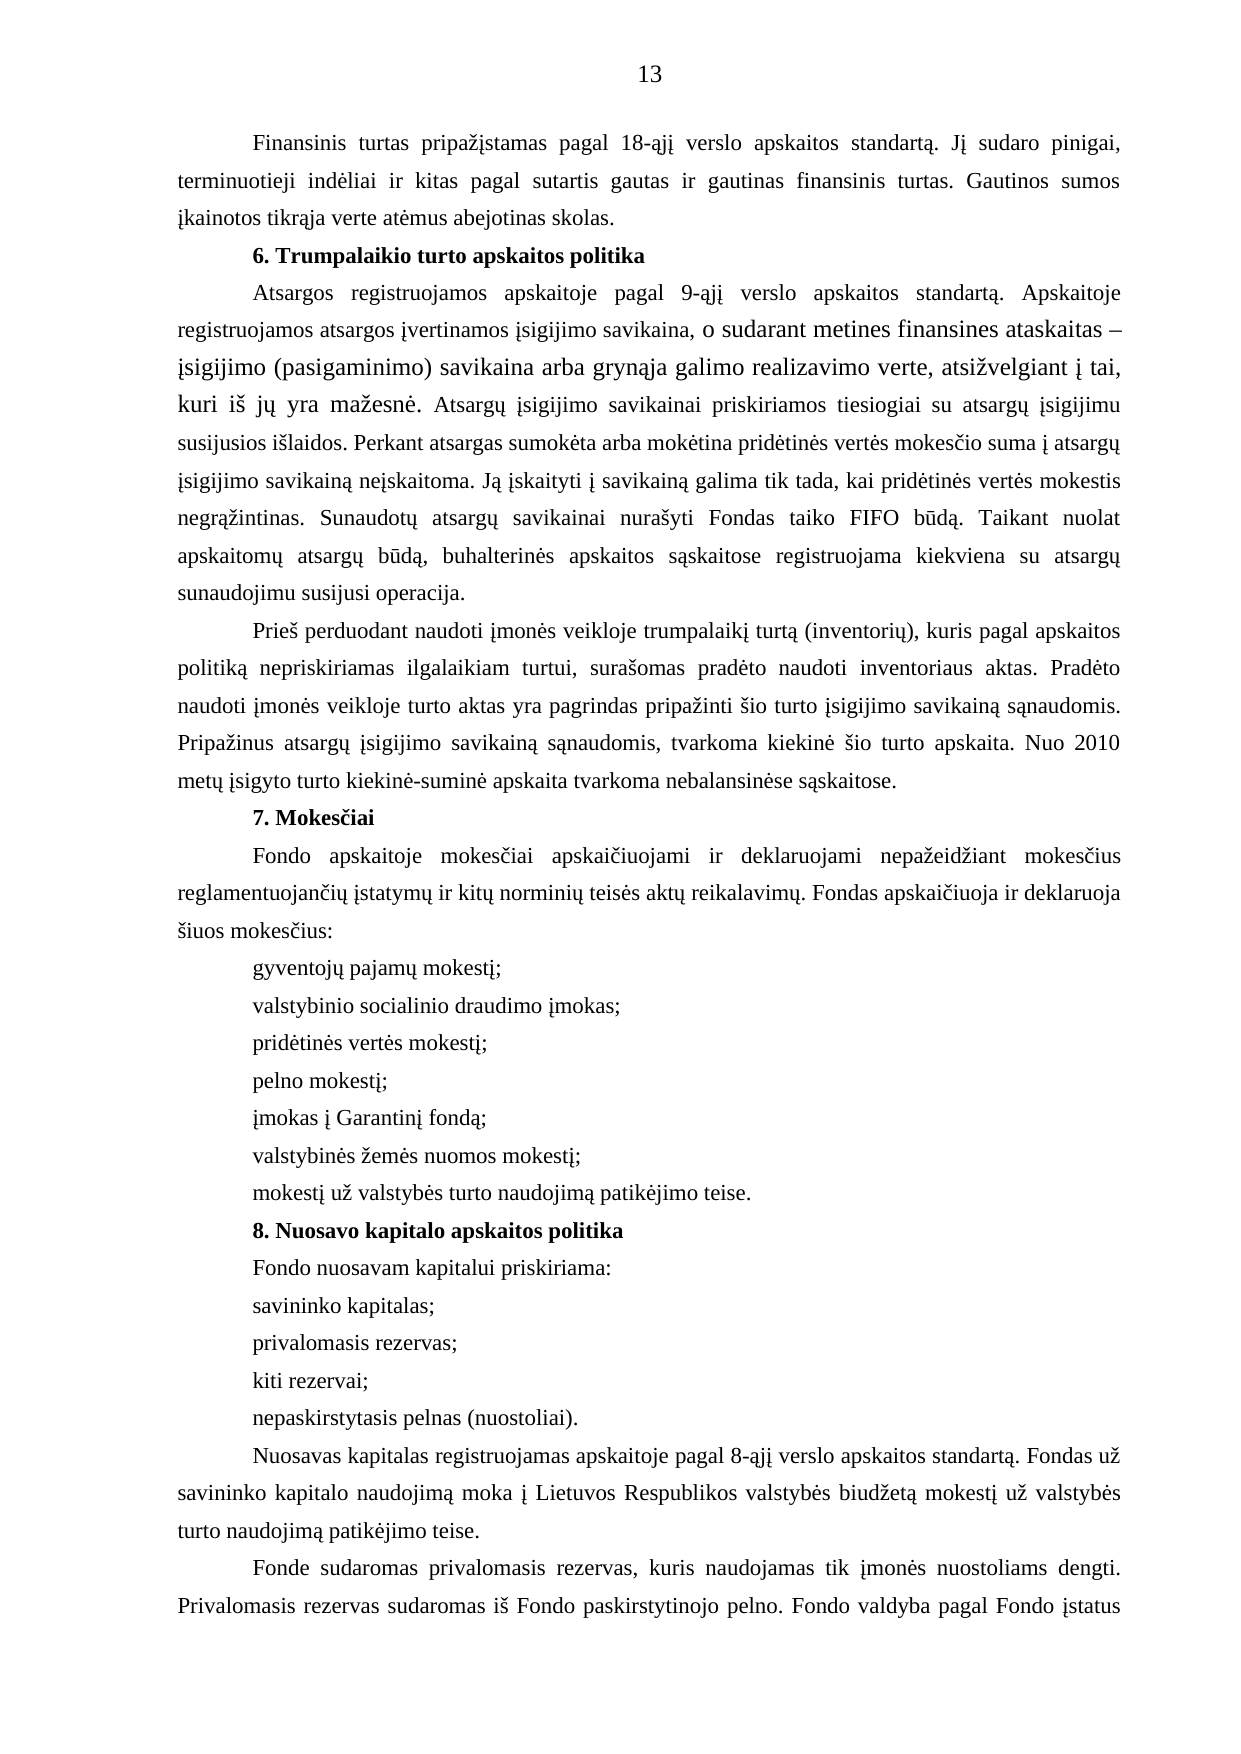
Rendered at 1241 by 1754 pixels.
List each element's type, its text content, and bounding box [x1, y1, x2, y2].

text 7. Mokesčiai [177, 793, 1122, 831]
text pridėtinės vertės mokestį; [177, 1018, 1122, 1056]
text valstybinio socialinio draudimo įmokas; [177, 981, 1122, 1018]
text mokestį už valstybės turto naudojimą patikėjimo teise. [177, 1168, 1122, 1206]
text privalomasis rezervas; [177, 1318, 1122, 1356]
text Fondo apskaitoje mokesčiai apskaičiuojami ir deklaruojami nepažeidžiant mokesčius reglamentuojančių įstatymų ir kitų norminių teisės aktų reikalavimų. Fondas apskaičiuoja ir deklaruoja šiuos mokesčius: [177, 831, 1122, 943]
text gyventojų pajamų mokestį; [177, 943, 1122, 981]
text 8. Nuosavo kapitalo apskaitos politika [177, 1206, 1122, 1243]
text valstybinės žemės nuomos mokestį; [177, 1131, 1122, 1168]
text Fondo nuosavam kapitalui priskiriama: [177, 1243, 1122, 1281]
text įmokas į Garantinį fondą; [177, 1093, 1122, 1131]
text nepaskirstytasis pelnas (nuostoliai). [177, 1393, 1122, 1431]
text 6. Trumpalaikio turto apskaitos politika [177, 231, 1122, 268]
text Nuosavas kapitalas registruojamas apskaitoje pagal 8-ąjį verslo apskaitos standartą. Fondas už savininko kapitalo naudojimą moka į Lietuvos Respublikos valstybės biudžetą mokestį už valstybės turto naudojimą patikėjimo teise. [177, 1431, 1122, 1543]
text savininko kapitalas; [177, 1281, 1122, 1318]
text pelno mokestį; [177, 1056, 1122, 1093]
text Prieš perduodant naudoti įmonės veikloje trumpalaikį turtą (inventorių), kuris pagal apskaitos politiką nepriskiriamas ilgalaikiam turtui, surašomas pradėto naudoti inventoriaus aktas. Pradėto naudoti įmonės veikloje turto aktas yra pagrindas pripažinti šio turto įsigijimo savikainą sąnaudomis. Pripažinus atsargų įsigijimo savikainą sąnaudomis, tvarkoma kiekinė šio turto apskaita. Nuo 2010 metų įsigyto turto kiekinė-suminė apskaita tvarkoma nebalansinėse sąskaitose. [177, 606, 1122, 793]
text Finansinis turtas pripažįstamas pagal 18-ąjį verslo apskaitos standartą. Jį sudaro pinigai, terminuotieji indėliai ir kitas pagal sutartis gautas ir gautinas finansinis turtas. Gautinos sumos įkainotos tikrąja verte atėmus abejotinas skolas. [177, 118, 1122, 231]
text Fonde sudaromas privalomasis rezervas, kuris naudojamas tik įmonės nuostoliams dengti. Privalomasis rezervas sudaromas iš Fondo paskirstytinojo pelno. Fondo valdyba pagal Fondo įstatus [177, 1543, 1122, 1618]
text Atsargos registruojamos apskaitoje pagal 9-ąjį verslo apskaitos standartą. Apskaitoje registruojamos atsargos įvertinamos įsigijimo savikaina, o sudarant metines finansines ataskaitas – įsigijimo (pasigaminimo) savikaina arba grynąja galimo realizavimo verte, atsižvelgiant į tai, kuri iš jų yra mažesnė. Atsargų įsigijimo savikainai priskiriamos tiesiogiai su atsargų įsigijimu susijusios išlaidos. Perkant atsargas sumokėta arba mokėtina pridėtinės vertės mokesčio suma į atsargų įsigijimo savikainą neįskaitoma. Ją įskaityti į savikainą galima tik tada, kai pridėtinės vertės mokestis negrąžintinas. Sunaudotų atsargų savikainai nurašyti Fondas taiko FIFO būdą. Taikant nuolat apskaitomų atsargų būdą, buhalterinės apskaitos sąskaitose registruojama kiekviena su atsargų sunaudojimu susijusi operacija. [177, 268, 1122, 606]
text kiti rezervai; [177, 1356, 1122, 1393]
